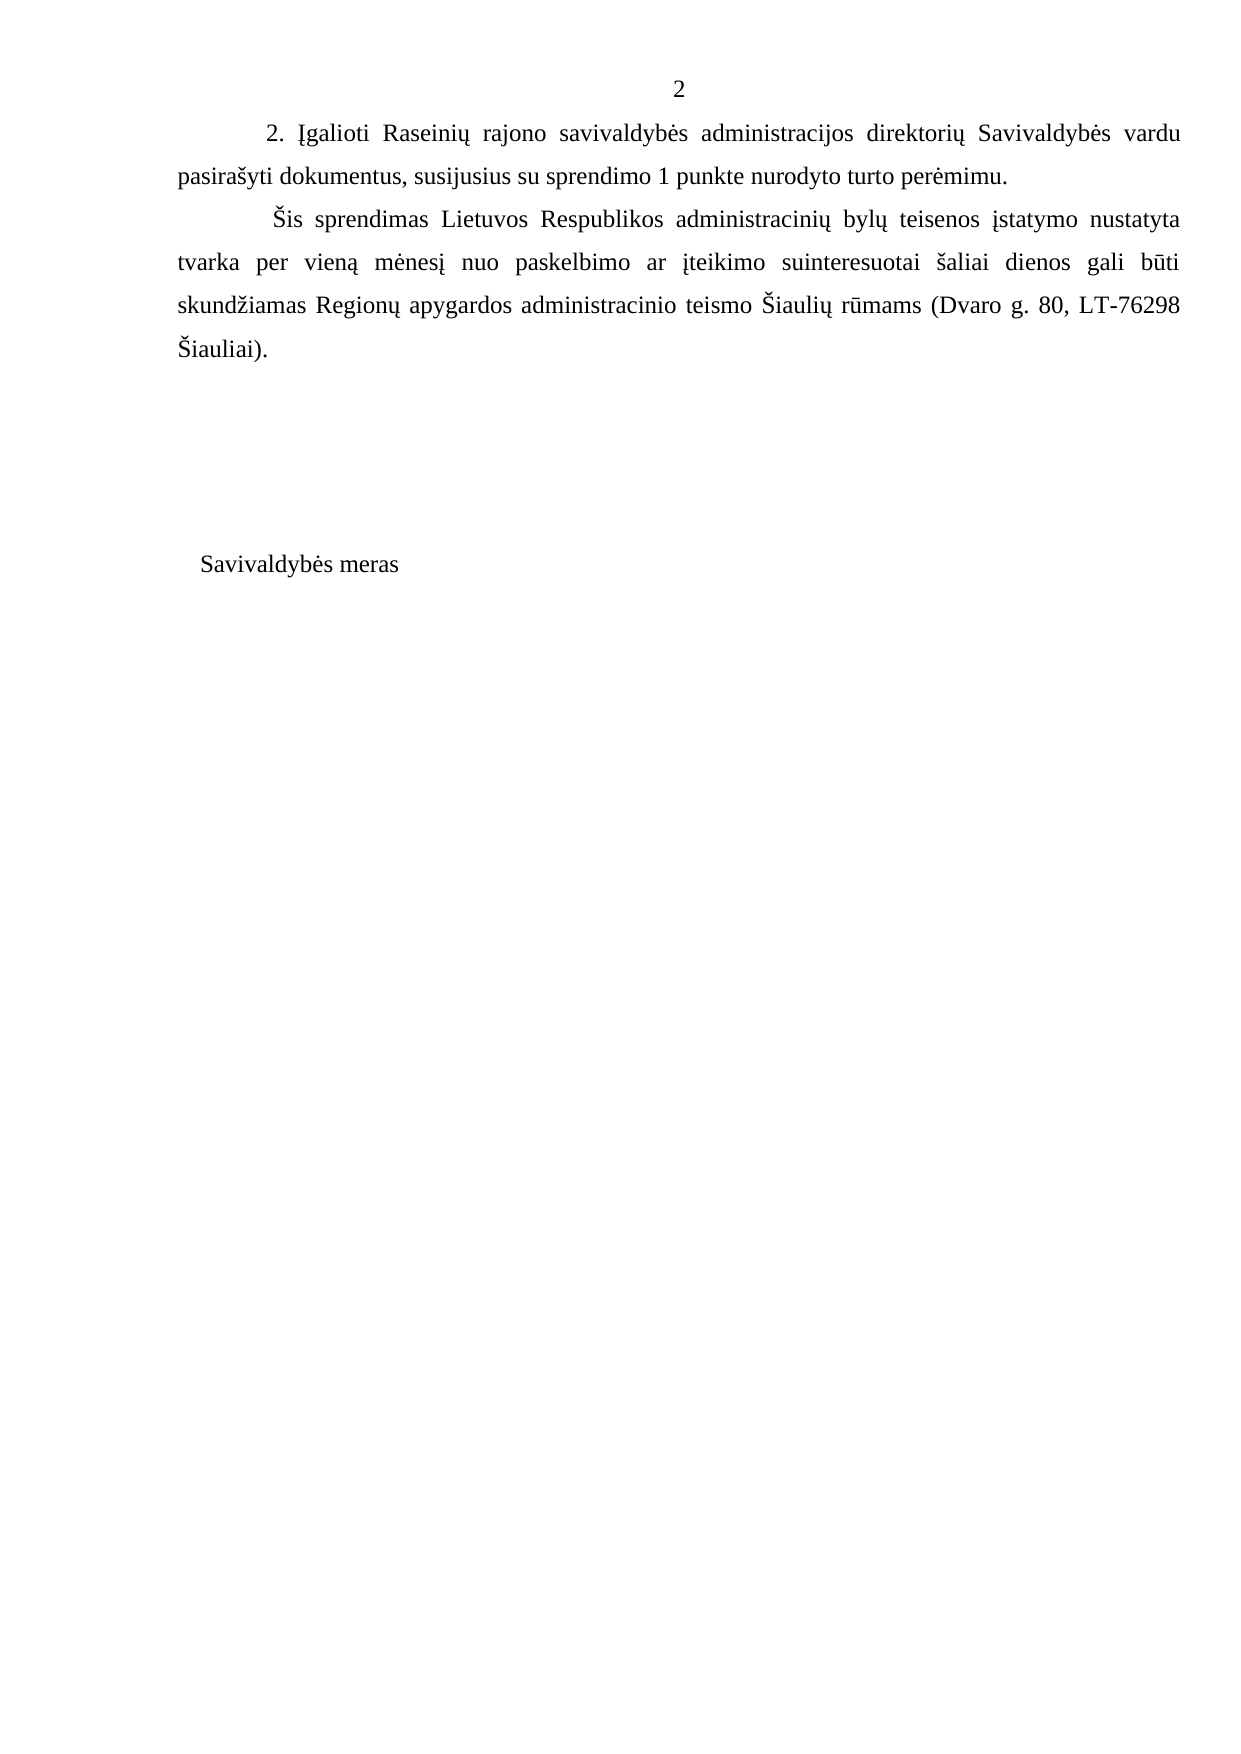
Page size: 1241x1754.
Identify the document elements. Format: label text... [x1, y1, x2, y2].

text Šis sprendimas Lietuvos Respublikos administracinių bylų teisenos įstatymo nustatyta tvarka per vieną mėnesį nuo paskelbimo ar įteikimo suinteresuotai šaliai dienos gali būti skundžiamas Regionų apygardos administracinio teismo Šiaulių rūmams (Dvaro g. 80, LT-76298 Šiauliai). [177, 204, 1181, 362]
table_header Savivaldybės meras [189, 549, 572, 585]
text 2. Įgalioti Raseinių rajono savivaldybės administracijos direktorių Savivaldybės vardu pasirašyti dokumentus, susijusius su sprendimo 1 punkte nurodyto turto perėmimu. [177, 118, 1181, 190]
table_header [573, 549, 823, 585]
table_header [824, 549, 1192, 585]
